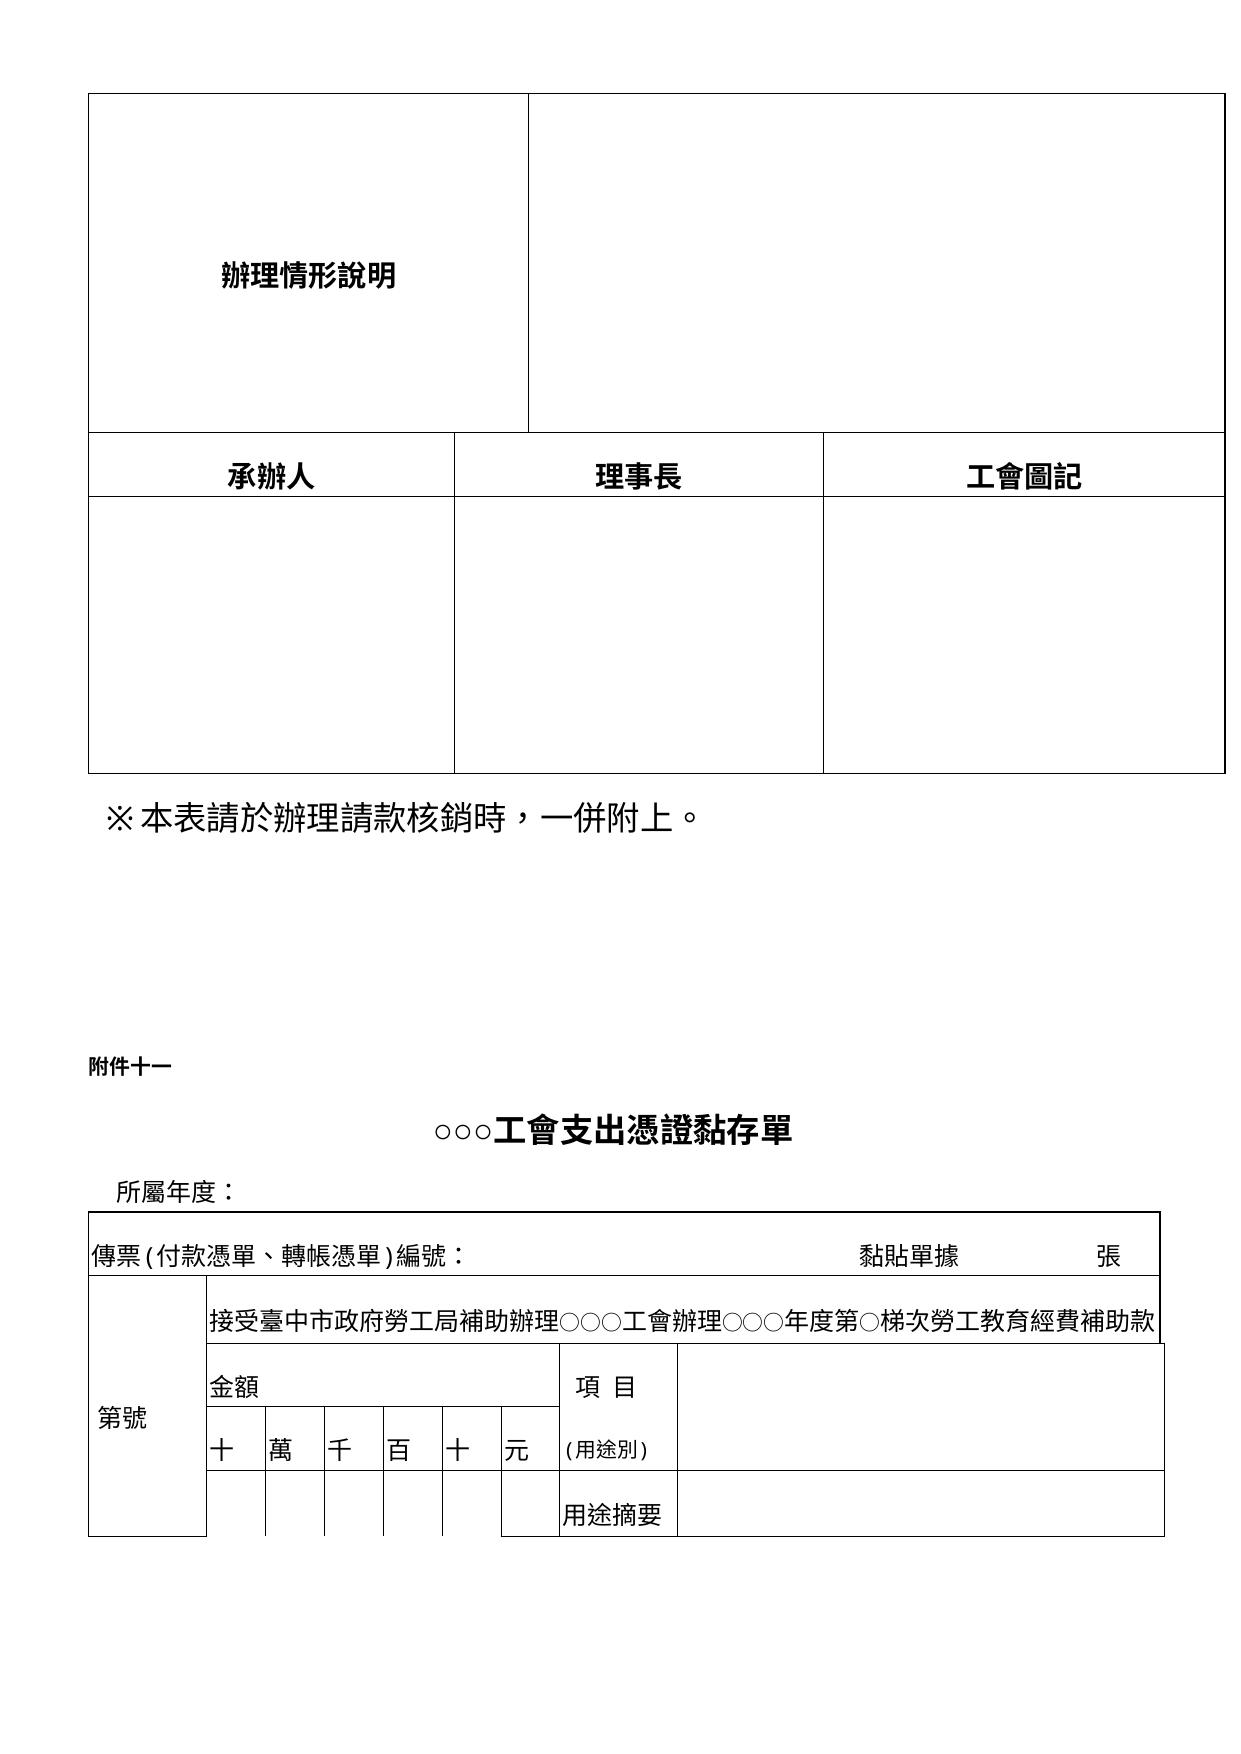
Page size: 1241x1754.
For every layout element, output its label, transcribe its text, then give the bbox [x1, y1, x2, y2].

table_cell [678, 1471, 1164, 1536]
table_cell 承辦人 [89, 433, 454, 496]
table_cell 金額 [207, 1344, 559, 1406]
table_cell [455, 497, 823, 773]
table_cell [502, 1471, 559, 1536]
table_cell 十 [207, 1407, 265, 1469]
table_cell [325, 1471, 383, 1536]
table_cell 千 [325, 1407, 383, 1469]
table_cell 十 [443, 1407, 501, 1469]
table_cell 理事長 [455, 433, 823, 496]
table_cell 百 [384, 1407, 442, 1469]
text ○○○工會支出憑證黏存單 [89, 1086, 1137, 1149]
table_cell [89, 497, 454, 773]
table_cell [1225, 773, 1240, 836]
text 所屬年度： [22, 1149, 1137, 1211]
table_cell ※本表請於辦理請款核銷時，一併附上。 [89, 774, 1225, 836]
table_cell 第號 [89, 1276, 206, 1536]
table_cell [207, 1471, 265, 1536]
table_cell [443, 1471, 501, 1536]
table_cell 元 [502, 1407, 559, 1469]
table_cell 用途摘要 [560, 1471, 677, 1536]
table_cell [1226, 496, 1240, 773]
table_cell 辦理情形說明 [89, 94, 528, 432]
table_cell [678, 1344, 1164, 1469]
table_cell 工會圖記 [824, 433, 1224, 496]
table_cell [266, 1471, 324, 1536]
table_cell [824, 497, 1224, 773]
table_cell [529, 94, 1224, 432]
table_cell [1226, 93, 1240, 432]
table_cell [1226, 432, 1240, 496]
table_header 傳票(付款憑單、轉帳憑單)編號： 黏貼單據 張 [89, 1213, 1159, 1275]
table_cell 接受臺中市政府勞工局補助辦理○○○工會辦理○○○年度第○梯次勞工教育經費補助款 [207, 1276, 1159, 1342]
table_cell 萬 [266, 1407, 324, 1469]
table_cell 項 目 (用途別) [560, 1344, 677, 1469]
text 附件十一 [89, 1024, 1137, 1086]
table_cell [384, 1471, 442, 1536]
